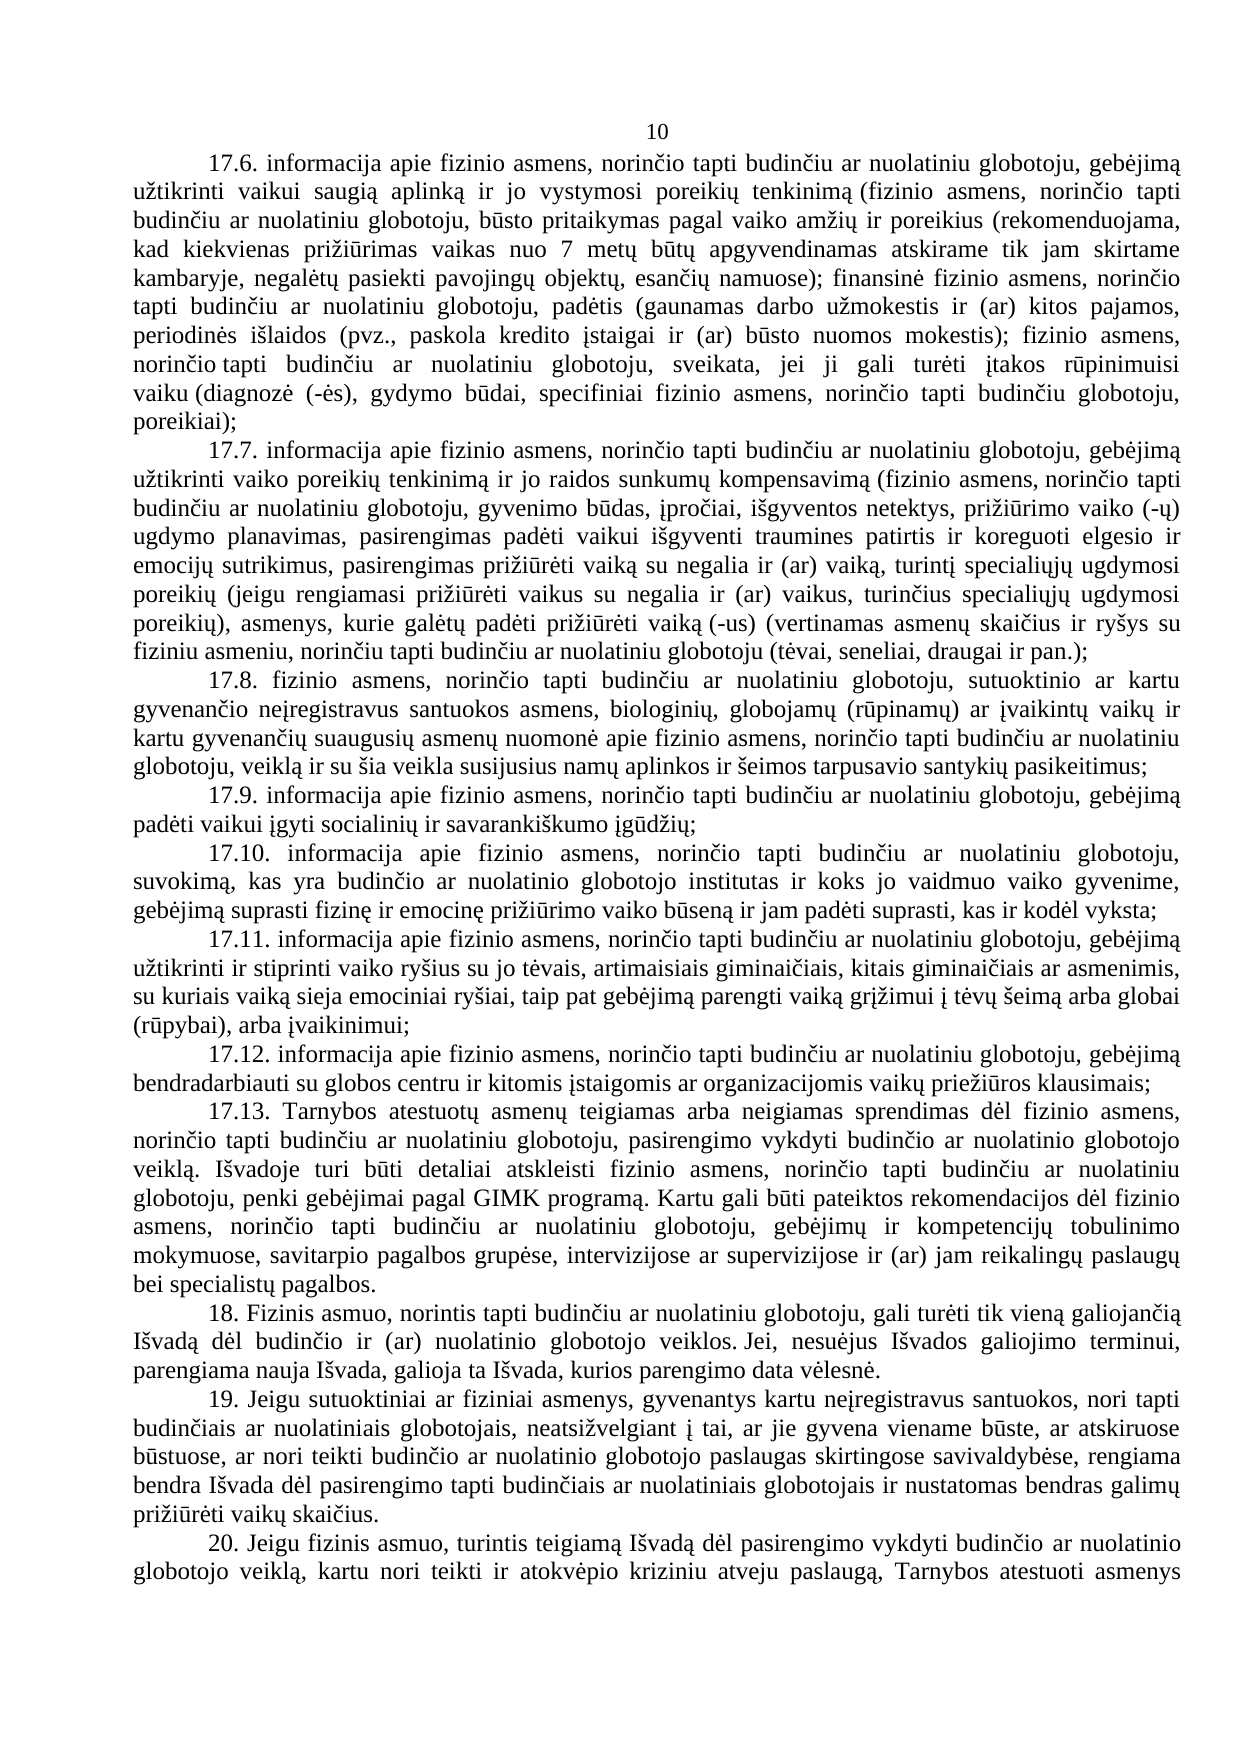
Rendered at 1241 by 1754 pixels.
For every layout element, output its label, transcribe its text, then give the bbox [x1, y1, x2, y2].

text 17.12. informacija apie fizinio asmens, norinčio tapti budinčiu ar nuolatiniu globotoju, gebėjimą bendradarbiauti su globos centru ir kitomis įstaigomis ar organizacijomis vaikų priežiūros klausimais; [133, 1039, 1181, 1096]
text 17.9. informacija apie fizinio asmens, norinčio tapti budinčiu ar nuolatiniu globotoju, gebėjimą padėti vaikui įgyti socialinių ir savarankiškumo įgūdžių; [133, 780, 1181, 838]
text 20. Jeigu fizinis asmuo, turintis teigiamą Išvadą dėl pasirengimo vykdyti budinčio ar nuolatinio globotojo veiklą, kartu nori teikti ir atokvėpio kriziniu atveju paslaugą, Tarnybos atestuoti asmenys [133, 1528, 1181, 1585]
text 17.7. informacija apie fizinio asmens, norinčio tapti budinčiu ar nuolatiniu globotoju, gebėjimą užtikrinti vaiko poreikių tenkinimą ir jo raidos sunkumų kompensavimą (fizinio asmens, norinčio tapti budinčiu ar nuolatiniu globotoju, gyvenimo būdas, įpročiai, išgyventos netektys, prižiūrimo vaiko (-ų) ugdymo planavimas, pasirengimas padėti vaikui išgyventi traumines patirtis ir koreguoti elgesio ir emocijų sutrikimus, pasirengimas prižiūrėti vaiką su negalia ir (ar) vaiką, turintį specialiųjų ugdymosi poreikių (jeigu rengiamasi prižiūrėti vaikus su negalia ir (ar) vaikus, turinčius specialiųjų ugdymosi poreikių), asmenys, kurie galėtų padėti prižiūrėti vaiką (‑us) (vertinamas asmenų skaičius ir ryšys su fiziniu asmeniu, norinčiu tapti budinčiu ar nuolatiniu globotoju (tėvai, seneliai, draugai ir pan.); [133, 435, 1181, 665]
text 17.6. informacija apie fizinio asmens, norinčio tapti budinčiu ar nuolatiniu globotoju, gebėjimą užtikrinti vaikui saugią aplinką ir jo vystymosi poreikių tenkinimą (fizinio asmens, norinčio tapti budinčiu ar nuolatiniu globotoju, būsto pritaikymas pagal vaiko amžių ir poreikius (rekomenduojama, kad kiekvienas prižiūrimas vaikas nuo 7 metų būtų apgyvendinamas atskirame tik jam skirtame kambaryje, negalėtų pasiekti pavojingų objektų, esančių namuose); finansinė fizinio asmens, norinčio tapti budinčiu ar nuolatiniu globotoju, padėtis (gaunamas darbo užmokestis ir (ar) kitos pajamos, periodinės išlaidos (pvz., paskola kredito įstaigai ir (ar) būsto nuomos mokestis); fizinio asmens, norinčio tapti budinčiu ar nuolatiniu globotoju, sveikata, jei ji gali turėti įtakos rūpinimuisi vaiku (diagnozė (-ės), gydymo būdai, specifiniai fizinio asmens, norinčio tapti budinčiu globotoju, poreikiai); [133, 148, 1181, 435]
text 19. Jeigu sutuoktiniai ar fiziniai asmenys, gyvenantys kartu neįregistravus santuokos, nori tapti budinčiais ar nuolatiniais globotojais, neatsižvelgiant į tai, ar jie gyvena viename būste, ar atskiruose būstuose, ar nori teikti budinčio ar nuolatinio globotojo paslaugas skirtingose savivaldybėse, rengiama bendra Išvada dėl pasirengimo tapti budinčiais ar nuolatiniais globotojais ir nustatomas bendras galimų prižiūrėti vaikų skaičius. [133, 1384, 1181, 1528]
text 17.10. informacija apie fizinio asmens, norinčio tapti budinčiu ar nuolatiniu globotoju, suvokimą, kas yra budinčio ar nuolatinio globotojo institutas ir koks jo vaidmuo vaiko gyvenime, gebėjimą suprasti fizinę ir emocinę prižiūrimo vaiko būseną ir jam padėti suprasti, kas ir kodėl vyksta; [133, 838, 1181, 924]
text 17.8. fizinio asmens, norinčio tapti budinčiu ar nuolatiniu globotoju, sutuoktinio ar kartu gyvenančio neįregistravus santuokos asmens, biologinių, globojamų (rūpinamų) ar įvaikintų vaikų ir kartu gyvenančių suaugusių asmenų nuomonė apie fizinio asmens, norinčio tapti budinčiu ar nuolatiniu globotoju, veiklą ir su šia veikla susijusius namų aplinkos ir šeimos tarpusavio santykių pasikeitimus; [133, 665, 1181, 780]
text 17.11. informacija apie fizinio asmens, norinčio tapti budinčiu ar nuolatiniu globotoju, gebėjimą užtikrinti ir stiprinti vaiko ryšius su jo tėvais, artimaisiais giminaičiais, kitais giminaičiais ar asmenimis, su kuriais vaiką sieja emociniai ryšiai, taip pat gebėjimą parengti vaiką grįžimui į tėvų šeimą arba globai (rūpybai), arba įvaikinimui; [133, 924, 1181, 1039]
text 17.13. Tarnybos atestuotų asmenų teigiamas arba neigiamas sprendimas dėl fizinio asmens, norinčio tapti budinčiu ar nuolatiniu globotoju, pasirengimo vykdyti budinčio ar nuolatinio globotojo veiklą. Išvadoje turi būti detaliai atskleisti fizinio asmens, norinčio tapti budinčiu ar nuolatiniu globotoju, penki gebėjimai pagal GIMK programą. Kartu gali būti pateiktos rekomendacijos dėl fizinio asmens, norinčio tapti budinčiu ar nuolatiniu globotoju, gebėjimų ir kompetencijų tobulinimo mokymuose, savitarpio pagalbos grupėse, intervizijose ar supervizijose ir (ar) jam reikalingų paslaugų bei specialistų pagalbos. [133, 1096, 1181, 1298]
text 18. Fizinis asmuo, norintis tapti budinčiu ar nuolatiniu globotoju, gali turėti tik vieną galiojančią Išvadą dėl budinčio ir (ar) nuolatinio globotojo veiklos. Jei, nesuėjus Išvados galiojimo terminui, parengiama nauja Išvada, galioja ta Išvada, kurios parengimo data vėlesnė. [133, 1298, 1181, 1384]
